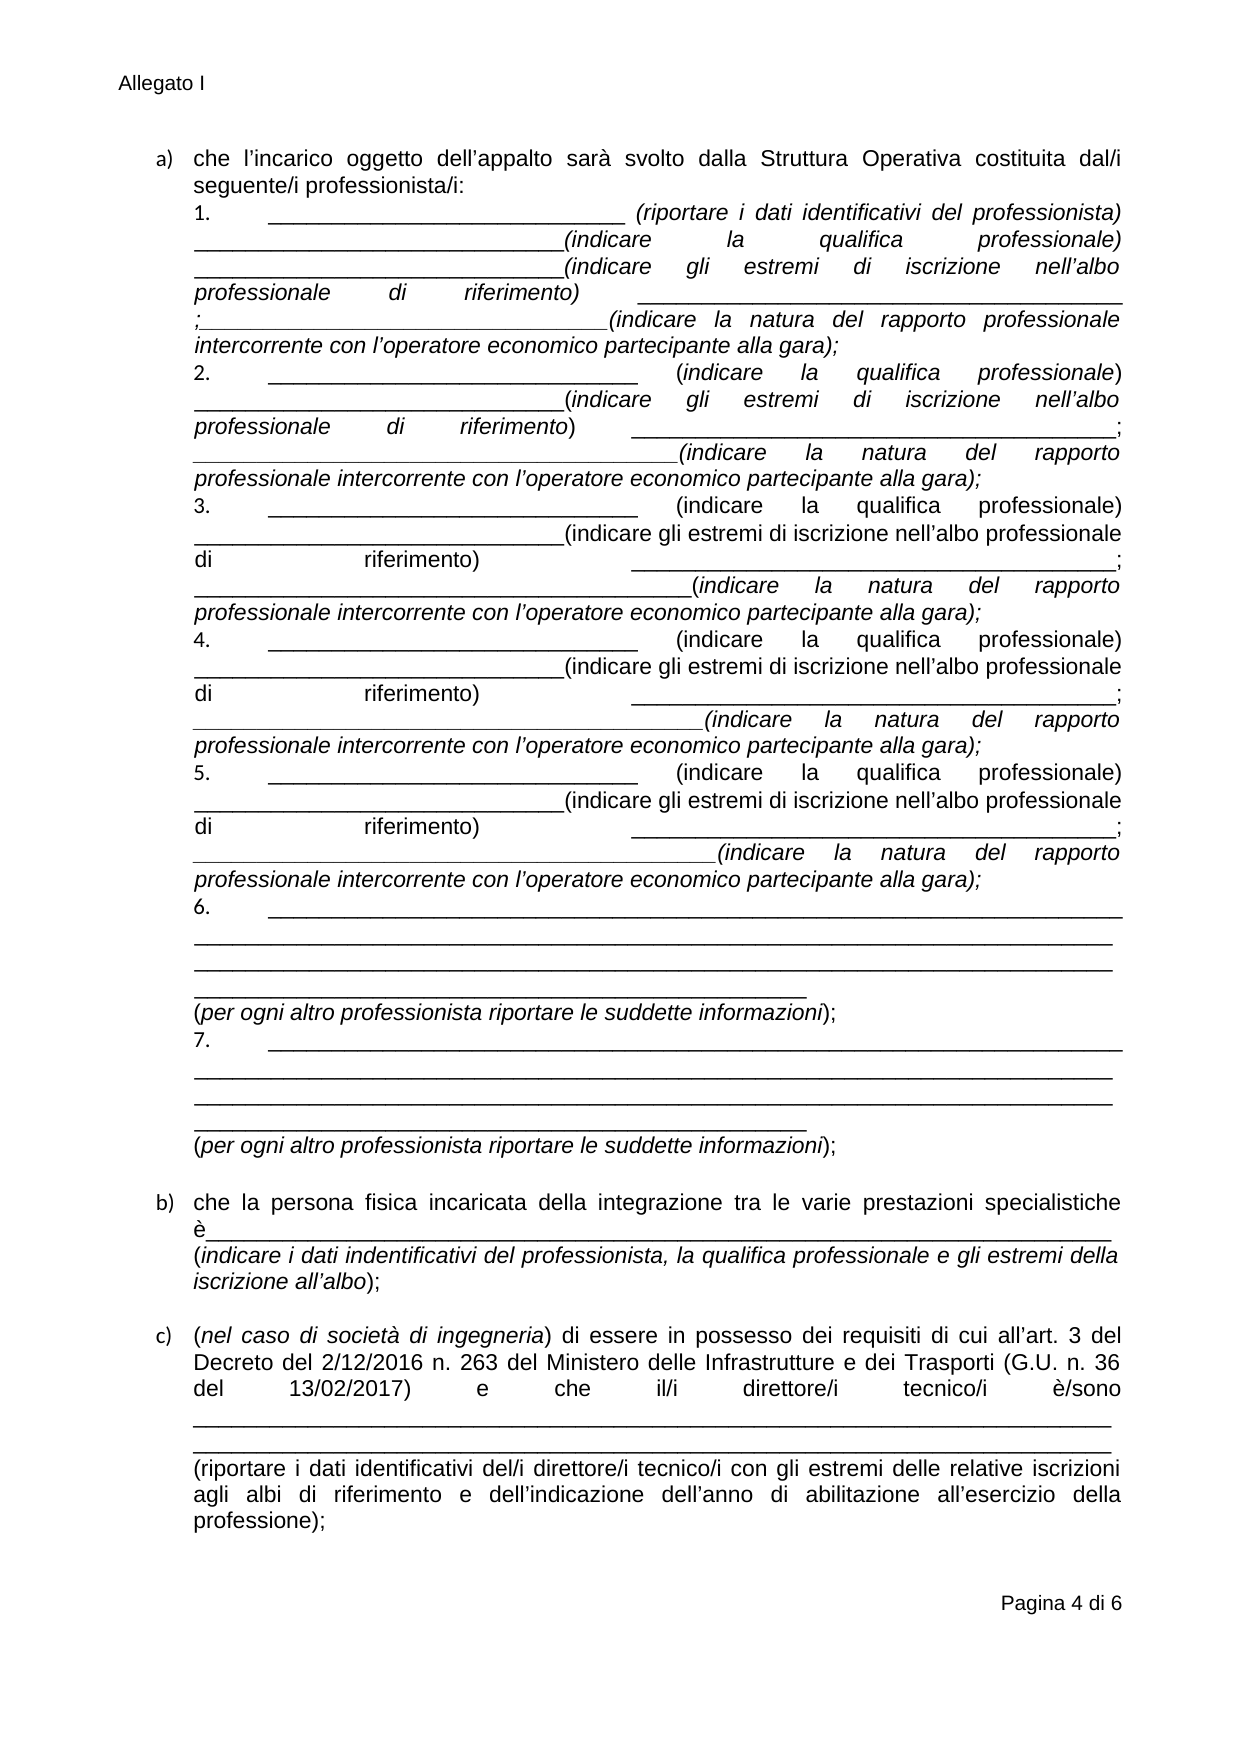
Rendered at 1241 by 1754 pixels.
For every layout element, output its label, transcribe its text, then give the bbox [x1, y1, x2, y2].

list ____________________________ (riportare i dati identificativi del professionista) _____________________________(indicare la qualifica professionale) _____________________________(indicare gli estremi di iscrizione nell’albo professionale di riferimento) ______________________________________ ;________________________________(indicare la natura del rapporto professionale intercorrente con l’operatore economico partecipante alla gara); [193, 198, 1122, 358]
text (per ogni altro professionista riportare le suddette informazioni); [136, 999, 1122, 1025]
text ________________________________________________________________________­­­ (riportare i dati identificativi del/i direttore/i tecnico/i con gli estremi delle relative iscrizioni agli albi di riferimento e dell’indicazione dell’anno di abilitazione all’esercizio della professione); [193, 1428, 1122, 1533]
list (nel caso di società di ingegneria) di essere in possesso dei requisiti di cui all’art. 3 del Decreto del 2/12/2016 n. 263 del Ministero delle Infrastrutture e dei Trasporti (G.U. n. 36 del 13/02/2017) e che il/i direttore/i tecnico/i è/sono ________________________________________________________________________ [156, 1321, 1122, 1428]
list _____________________________ (indicare la qualifica professionale) _____________________________(indicare gli estremi di iscrizione nell’albo professionale di riferimento) ______________________________________; ________________________________________(indicare la natura del rapporto professionale intercorrente con l’operatore economico partecipante alla gara); [193, 625, 1122, 758]
list ___________________________________________________________________________________________________________________________________________________________________________________________________________________________________________________________________ [193, 1025, 1122, 1132]
list _____________________________ (indicare la qualifica professionale) _____________________________(indicare gli estremi di iscrizione nell’albo professionale di riferimento) ______________________________________; ______________________________________(indicare la natura del rapporto professionale intercorrente con l’operatore economico partecipante alla gara); [193, 358, 1122, 492]
list che l’incarico oggetto dell’appalto sarà svolto dalla Struttura Operativa costituita dal/i seguente/i professionista/i: [156, 144, 1122, 198]
list che la persona fisica incaricata della integrazione tra le varie prestazioni specialistiche è_______________________________________________________________________ (indicare i dati indentificativi del professionista, la qualifica professionale e gli estremi della iscrizione all’albo); [156, 1188, 1122, 1295]
list ___________________________________________________________________________________________________________________________________________________________________________________________________________________________________________________________________ [193, 892, 1122, 999]
text (per ogni altro professionista riportare le suddette informazioni); [136, 1132, 1122, 1159]
list _____________________________ (indicare la qualifica professionale) _____________________________(indicare gli estremi di iscrizione nell’albo professionale di riferimento) ______________________________________; _________________________________________(indicare la natura del rapporto professionale intercorrente con l’operatore economico partecipante alla gara); [193, 758, 1122, 892]
list _____________________________ (indicare la qualifica professionale) _____________________________(indicare gli estremi di iscrizione nell’albo professionale di riferimento) ______________________________________; _______________________________________(indicare la natura del rapporto professionale intercorrente con l’operatore economico partecipante alla gara); [193, 492, 1122, 625]
